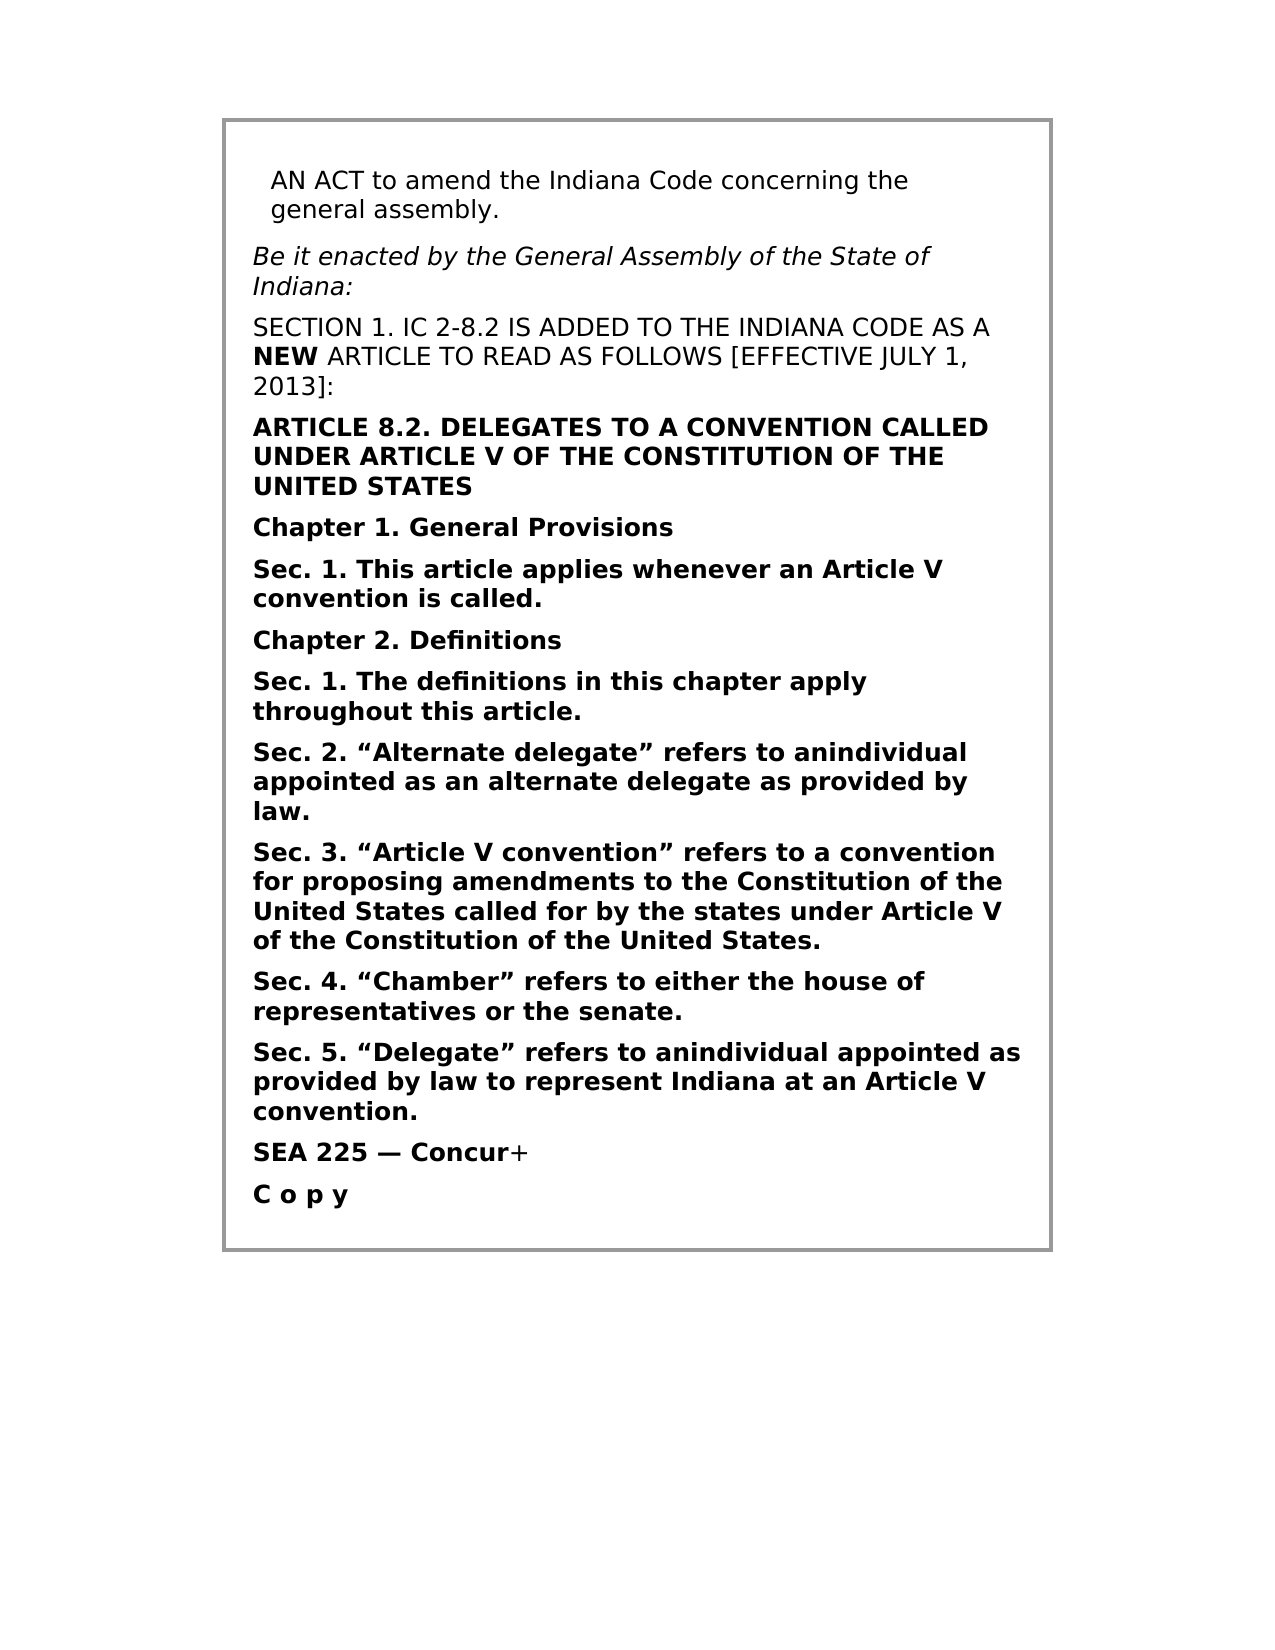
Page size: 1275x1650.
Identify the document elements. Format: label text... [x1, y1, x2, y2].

table_header AN ACT to amend the Indiana Code concerning the general assembly. Be it enacted by the General Assembly of the State of Indiana: SECTION 1. IC 2-8.2 IS ADDED TO THE INDIANA CODE AS A NEW ARTICLE TO READ AS FOLLOWS [EFFECTIVE JULY 1, 2013]: ARTICLE 8.2. DELEGATES TO A CONVENTION CALLED UNDER ARTICLE V OF THE CONSTITUTION OF THE UNITED STATES Chapter 1. General Provisions Sec. 1. This article applies whenever an Article V convention is called. Chapter 2. Definitions Sec. 1. The definitions in this chapter apply throughout this article. Sec. 2. “Alternate delegate” refers to anindividual appointed as an alternate delegate as provided by law. Sec. 3. “Article V convention” refers to a convention for proposing amendments to the Constitution of the United States called for by the states under Article V of the Constitution of the United States. Sec. 4. “Chamber” refers to either the house of representatives or the senate. Sec. 5. “Delegate” refers to anindividual appointed as provided by law to represent Indiana at an Article V convention. SEA 225 — Concur+ C o p y [235, 131, 1040, 1239]
